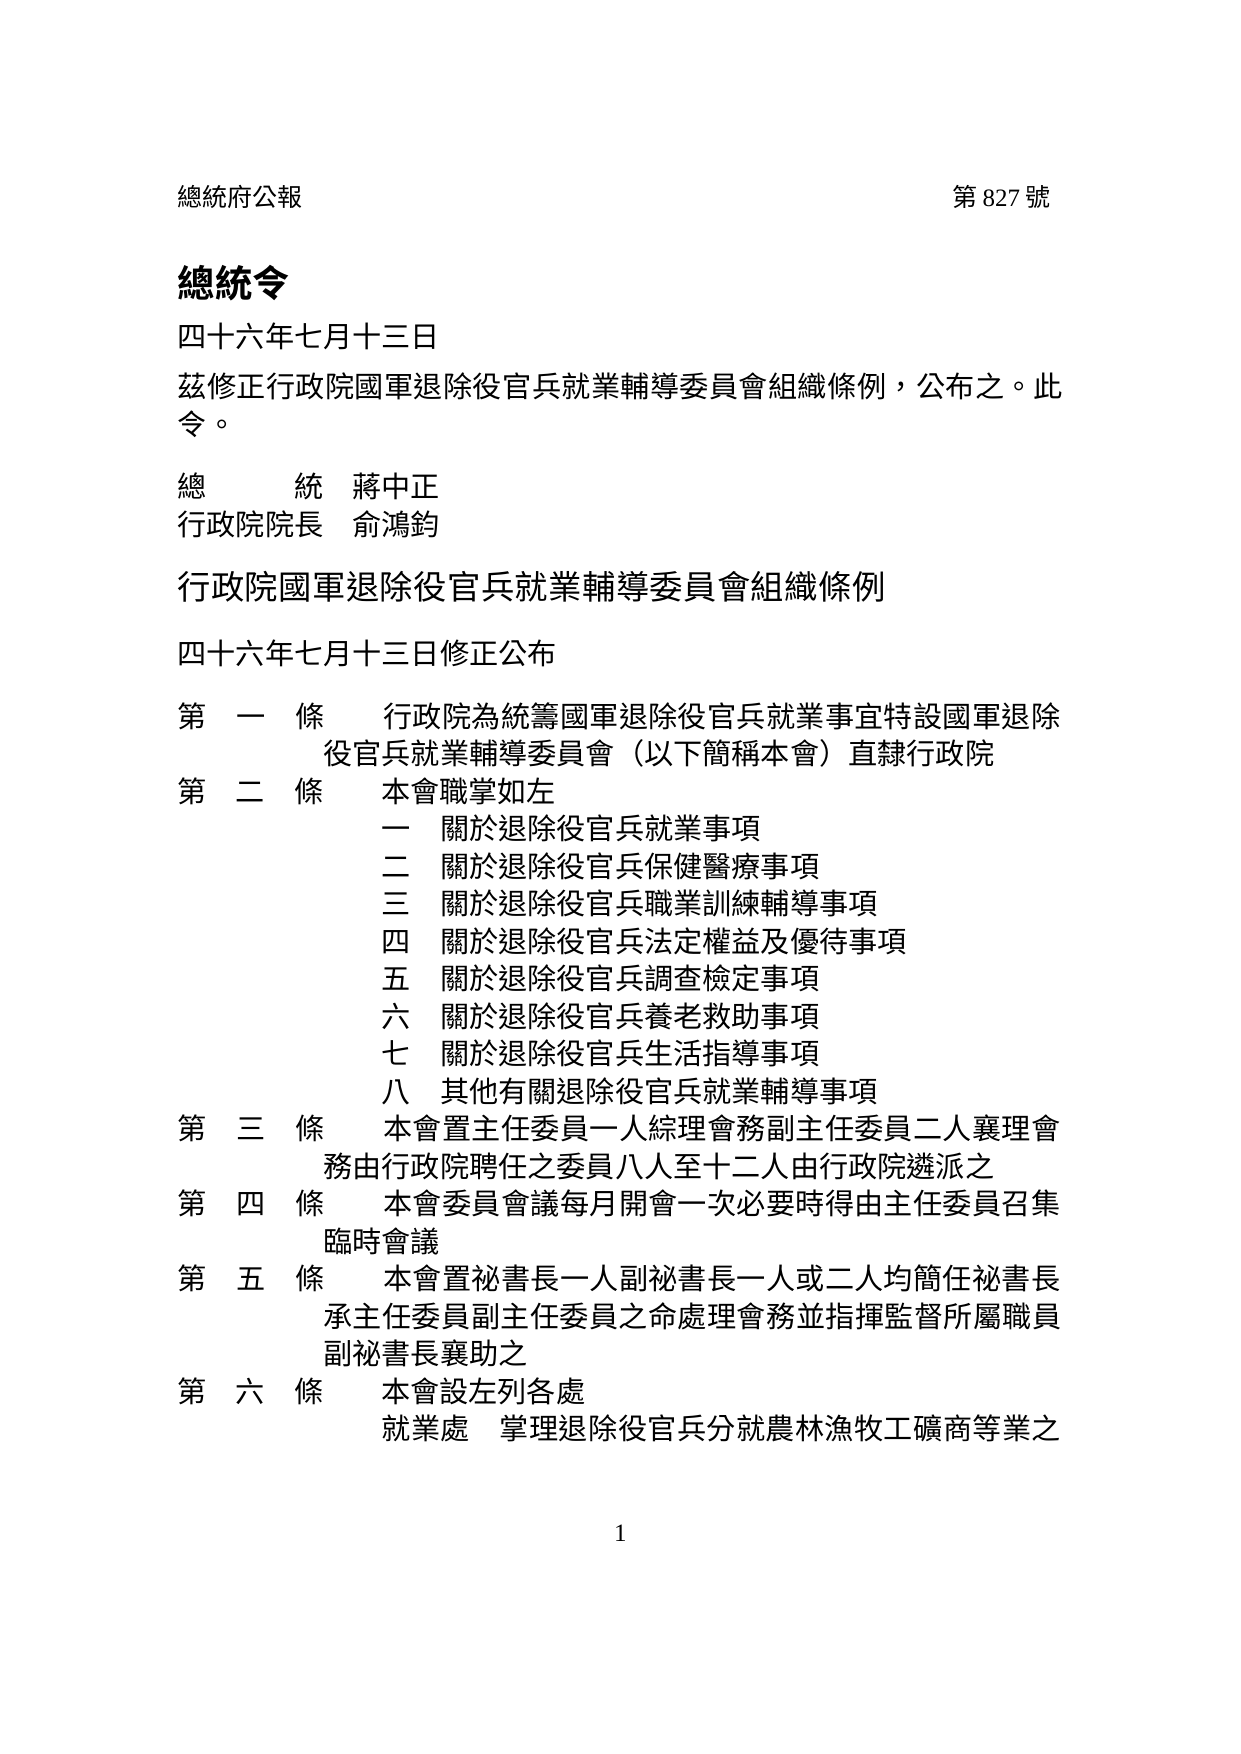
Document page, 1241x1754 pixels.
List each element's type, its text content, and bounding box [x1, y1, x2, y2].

text 二 關於退除役官兵保健醫療事項 [177, 847, 1063, 884]
text 四十六年七月十三日修正公布 [177, 632, 1063, 672]
text 行政院院長 俞鴻鈞 [177, 505, 1063, 543]
text 行政院國軍退除役官兵就業輔導委員會組織條例 [177, 568, 1063, 607]
text 第 一 條 行政院為統籌國軍退除役官兵就業事宜特設國軍退除役官兵就業輔導委員會（以下簡稱本會）直隸行政院 [177, 697, 1063, 772]
text 三 關於退除役官兵職業訓練輔導事項 [177, 884, 1063, 922]
text 茲修正行政院國軍退除役官兵就業輔導委員會組織條例，公布之。此令。 [177, 368, 1063, 443]
text 四十六年七月十三日 [177, 318, 1063, 355]
text 第 四 條 本會委員會議每月開會一次必要時得由主任委員召集臨時會議 [177, 1184, 1063, 1259]
text 總統令 [177, 266, 1063, 305]
text 五 關於退除役官兵調查檢定事項 [177, 959, 1063, 997]
text 第 二 條 本會職掌如左 [177, 772, 1063, 809]
text 第 六 條 本會設左列各處 [177, 1372, 1063, 1409]
text 八 其他有關退除役官兵就業輔導事項 [177, 1072, 1063, 1109]
text 四 關於退除役官兵法定權益及優待事項 [177, 922, 1063, 959]
text 一 關於退除役官兵就業事項 [177, 809, 1063, 847]
text 七 關於退除役官兵生活指導事項 [177, 1034, 1063, 1072]
text 第 三 條 本會置主任委員一人綜理會務副主任委員二人襄理會務由行政院聘任之委員八人至十二人由行政院遴派之 [177, 1109, 1063, 1184]
text 就業處 掌理退除役官兵分就農林漁牧工礦商等業之 [381, 1409, 1063, 1447]
text 總 統 蔣中正 [177, 468, 1063, 505]
text 第 五 條 本會置祕書長一人副祕書長一人或二人均簡任祕書長承主任委員副主任委員之命處理會務並指揮監督所屬職員副祕書長襄助之 [177, 1259, 1063, 1372]
text 六 關於退除役官兵養老救助事項 [177, 997, 1063, 1034]
